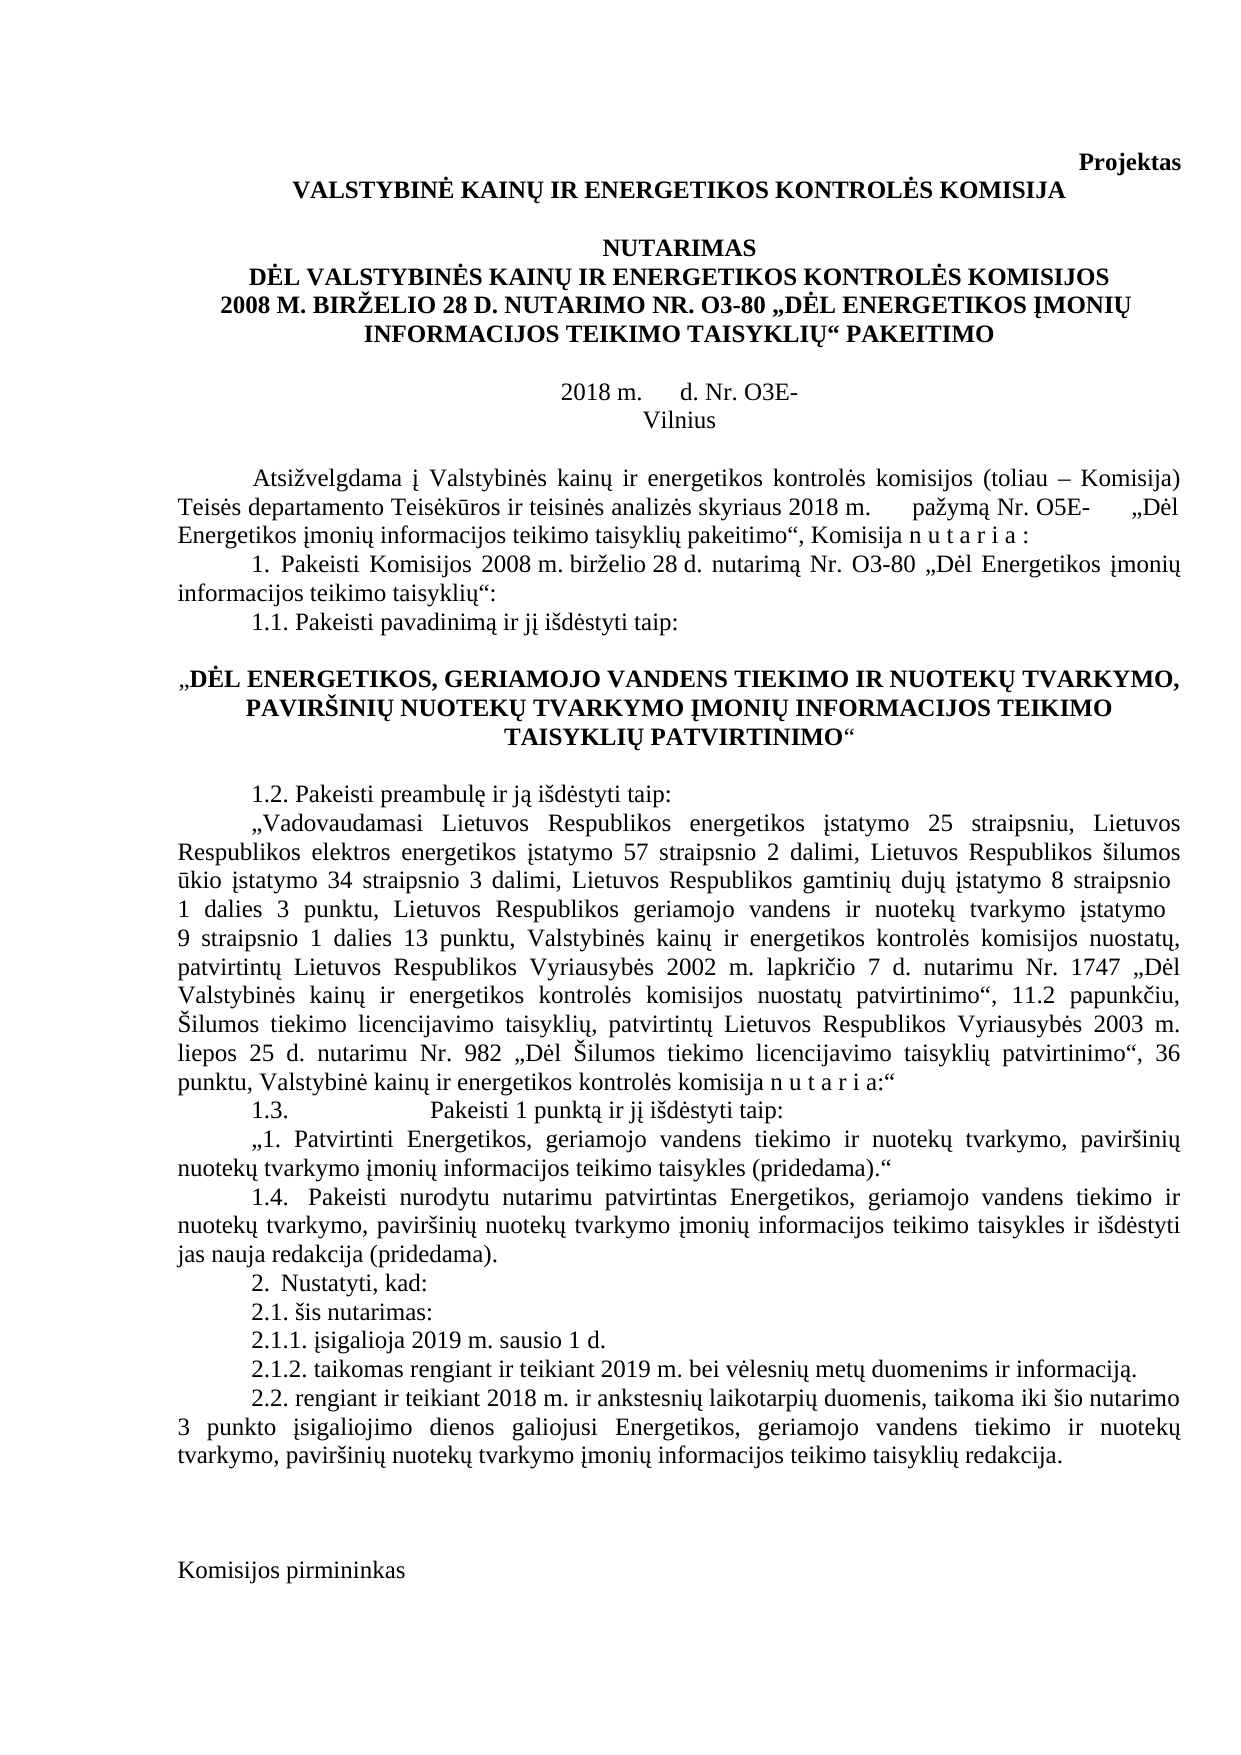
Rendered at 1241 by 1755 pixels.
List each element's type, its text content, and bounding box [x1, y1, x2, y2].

text 1. Pakeisti Komisijos 2008 m. birželio 28 d. nutarimą Nr. O3-80 „Dėl Energetikos įmonių informacijos teikimo taisyklių“: [177, 549, 1181, 607]
text NUTARIMAS [177, 233, 1181, 262]
text 2. Nustatyti, kad: [251, 1268, 1181, 1297]
text „Vadovaudamasi Lietuvos Respublikos energetikos įstatymo 25 straipsniu, Lietuvos Respublikos elektros energetikos įstatymo 57 straipsnio 2 dalimi, Lietuvos Respublikos šilumos ūkio įstatymo 34 straipsnio 3 dalimi, Lietuvos Respublikos gamtinių dujų įstatymo 8 straipsnio 1 dalies 3 punktu, Lietuvos Respublikos geriamojo vandens ir nuotekų tvarkymo įstatymo 9 straipsnio 1 dalies 13 punktu, Valstybinės kainų ir energetikos kontrolės komisijos nuostatų, patvirtintų Lietuvos Respublikos Vyriausybės 2002 m. lapkričio 7 d. nutarimu Nr. 1747 „Dėl Valstybinės kainų ir energetikos kontrolės komisijos nuostatų patvirtinimo“, 11.2 papunkčiu, Šilumos tiekimo licencijavimo taisyklių, patvirtintų Lietuvos Respublikos Vyriausybės 2003 m. liepos 25 d. nutarimu Nr. 982 „Dėl Šilumos tiekimo licencijavimo taisyklių patvirtinimo“, 36 punktu, Valstybinė kainų ir energetikos kontrolės komisija n u t a r i a:“ [177, 808, 1181, 1096]
text 2.2. rengiant ir teikiant 2018 m. ir ankstesnių laikotarpių duomenis, taikoma iki šio nutarimo 3 punkto įsigaliojimo dienos galiojusi Energetikos, geriamojo vandens tiekimo ir nuotekų tvarkymo, paviršinių nuotekų tvarkymo įmonių informacijos teikimo taisyklių redakcija. [177, 1383, 1181, 1469]
text „DĖL ENERGETIKOS, GERIAMOJO VANDENS TIEKIMO IR NUOTEKŲ TVARKYMO, PAVIRŠINIŲ NUOTEKŲ TVARKYMO ĮMONIŲ INFORMACIJOS TEIKIMO TAISYKLIŲ PATVIRTINIMO“ [177, 664, 1181, 751]
text „1. Patvirtinti Energetikos, geriamojo vandens tiekimo ir nuotekų tvarkymo, paviršinių nuotekų tvarkymo įmonių informacijos teikimo taisykles (pridedama).“ [177, 1124, 1181, 1182]
text 2.1. šis nutarimas: [251, 1297, 1181, 1326]
text 2.1.1. įsigalioja 2019 m. sausio 1 d. [251, 1326, 1181, 1354]
text 1.4. Pakeisti nurodytu nutarimu patvirtintas Energetikos, geriamojo vandens tiekimo ir nuotekų tvarkymo, paviršinių nuotekų tvarkymo įmonių informacijos teikimo taisykles ir išdėstyti jas nauja redakcija (pridedama). [177, 1182, 1181, 1268]
text 1.3. Pakeisti 1 punktą ir jį išdėstyti taip: [251, 1096, 1181, 1124]
text DĖL VALSTYBINĖS KAINŲ IR ENERGETIKOS KONTROLĖS KOMISIJOS 2008 M. BIRŽELIO 28 D. NUTARIMO NR. O3-80 „DĖL ENERGETIKOS ĮMONIŲ INFORMACIJOS TEIKIMO TAISYKLIŲ“ PAKEITIMO [177, 262, 1181, 348]
text Projektas [177, 147, 1181, 176]
text Komisijos pirmininkas [177, 1556, 1181, 1584]
text 1.2. Pakeisti preambulę ir ją išdėstyti taip: [177, 779, 1181, 808]
text VALSTYBINĖ KAINŲ IR ENERGETIKOS KONTROLĖS KOMISIJA [177, 176, 1181, 204]
text Atsižvelgdama į Valstybinės kainų ir energetikos kontrolės komisijos (toliau – Komisija) Teisės departamento Teisėkūros ir teisinės analizės skyriaus 2018 m. pažymą Nr. O5E- „Dėl Energetikos įmonių informacijos teikimo taisyklių pakeitimo“, Komisija nutaria: [177, 463, 1181, 549]
text 2018 m. d. Nr. O3E- [177, 377, 1181, 406]
text 2.1.2. taikomas rengiant ir teikiant 2019 m. bei vėlesnių metų duomenims ir informaciją. [251, 1354, 1181, 1383]
text Vilnius [177, 406, 1181, 434]
text 1.1. Pakeisti pavadinimą ir jį išdėstyti taip: [177, 607, 1181, 636]
